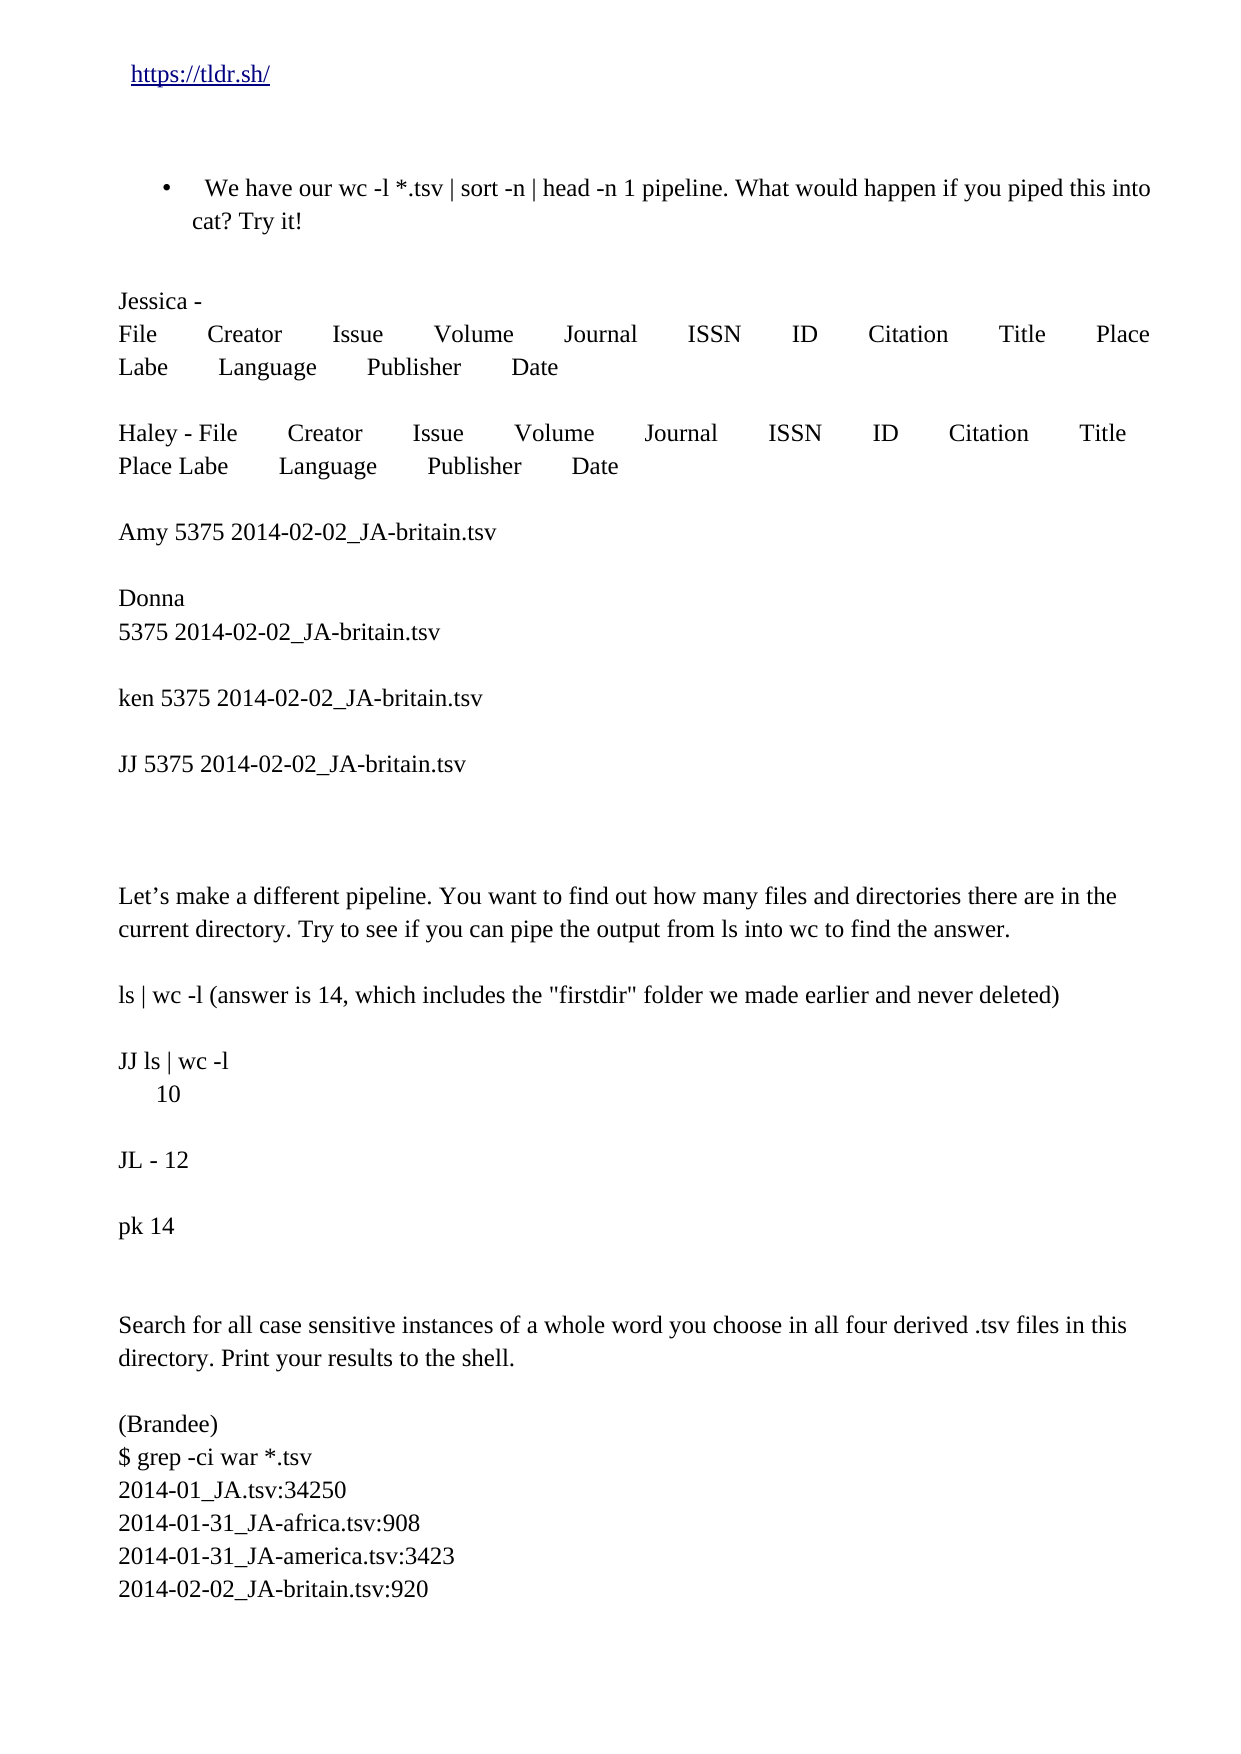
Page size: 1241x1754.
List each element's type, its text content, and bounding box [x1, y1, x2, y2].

list We have our wc -l *.tsv | sort -n | head -n 1 pipeline. What would happen if you piped this into cat? Try it! [162, 173, 1181, 234]
text Jessica - File Creator Issue Volume Journal ISSN ID Citation Title Place Labe Language Publisher Date Haley - File Creator Issue Volume Journal ISSN ID Citation Title Place Labe Language Publisher Date Amy 5375 2014-02-02_JA-britain.tsv Donna 5375 2014-02-02_JA-britain.tsv ken 5375 2014-02-02_JA-britain.tsv JJ 5375 2014-02-02_JA-britain.tsv Let’s make a different pipeline. You want to find out how many files and directories there are in the current directory. Try to see if you can pipe the output from ls into wc to find the answer. ls | wc -l (answer is 14, which includes the "firstdir" folder we made earlier and never deleted) JJ ls | wc -l 10 JL - 12 pk 14 Search for all case sensitive instances of a whole word you choose in all four derived .tsv files in this directory. Print your results to the shell. (Brandee) $ grep -ci war *.tsv 2014-01_JA.tsv:34250 2014-01-31_JA-africa.tsv:908 2014-01-31_JA-america.tsv:3423 2014-02-02_JA-britain.tsv:920 [118, 253, 1181, 1669]
text https://tldr.sh/ [118, 59, 1181, 154]
